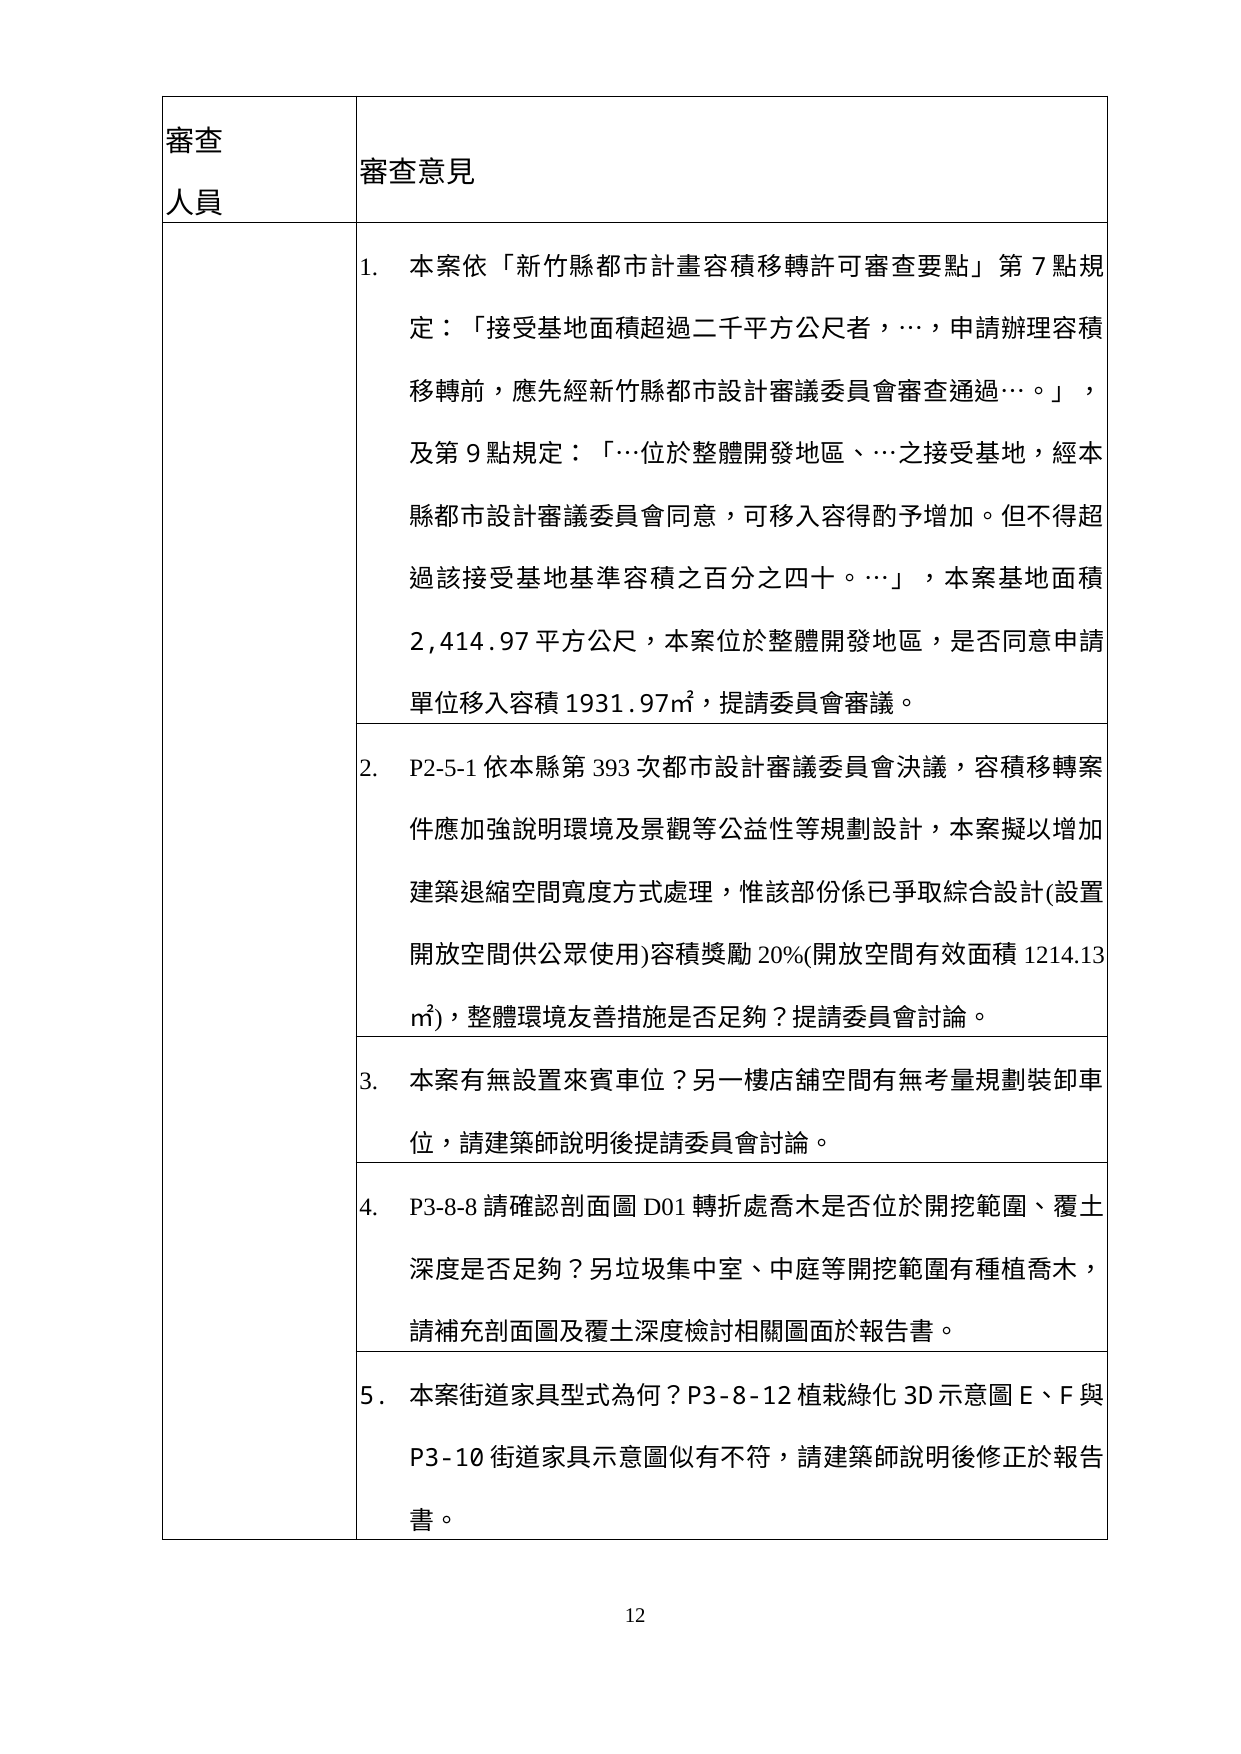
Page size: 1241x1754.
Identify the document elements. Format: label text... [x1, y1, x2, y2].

table_header 審查意見 [357, 97, 1107, 222]
table_cell 本案有無設置來賓車位？另一樓店舖空間有無考量規劃裝卸車位，請建築師說明後提請委員會討論。 [357, 1037, 1107, 1162]
table_cell 本案依「新竹縣都市計畫容積移轉許可審查要點」第7點規定：「接受基地面積超過二千平方公尺者，…，申請辦理容積移轉前，應先經新竹縣都市設計審議委員會審查通過…。」，及第9點規定：「…位於整體開發地區、…之接受基地，經本縣都市設計審議委員會同意，可移入容得酌予增加。但不得超過該接受基地基準容積之百分之四十。…」，本案基地面積2,414.97平方公尺，本案位於整體開發地區，是否同意申請單位移入容積1931.97㎡，提請委員會審議。 [357, 223, 1107, 723]
table_cell 本案街道家具型式為何？P3-8-12植栽綠化3D示意圖E、F與P3-10街道家具示意圖似有不符，請建築師說明後修正於報告書。 [357, 1352, 1107, 1539]
table_cell P3-8-8請確認剖面圖D01轉折處喬木是否位於開挖範圍、覆土深度是否足夠？另垃圾集中室、中庭等開挖範圍有種植喬木，請補充剖面圖及覆土深度檢討相關圖面於報告書。 [357, 1163, 1107, 1351]
table_header 審查 人員 [163, 97, 356, 222]
table_cell P2-5-1依本縣第393次都市設計審議委員會決議，容積移轉案件應加強說明環境及景觀等公益性等規劃設計，本案擬以增加建築退縮空間寬度方式處理，惟該部份係已爭取綜合設計(設置開放空間供公眾使用)容積獎勵20%(開放空間有效面積1214.13㎡)，整體環境友善措施是否足夠？提請委員會討論。 [357, 724, 1107, 1036]
table_cell [163, 223, 356, 1539]
